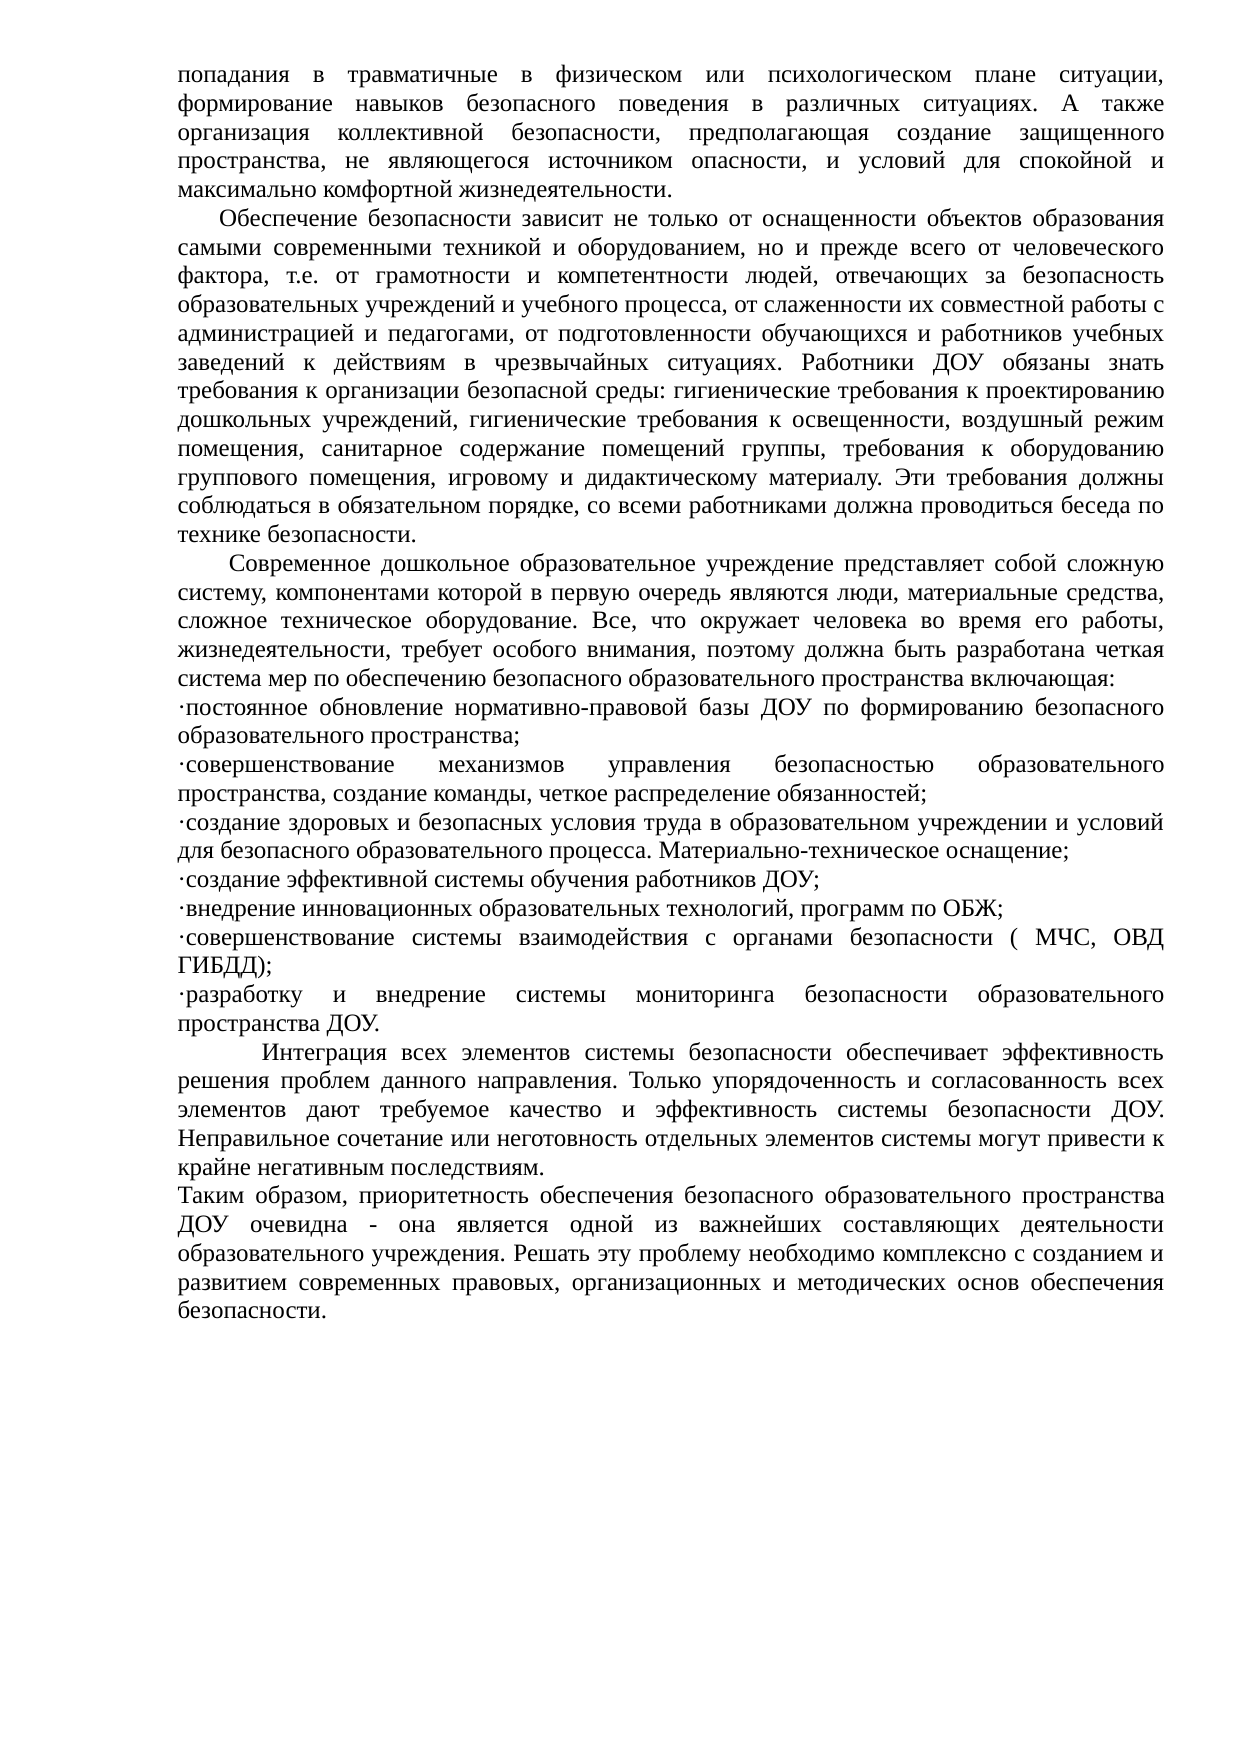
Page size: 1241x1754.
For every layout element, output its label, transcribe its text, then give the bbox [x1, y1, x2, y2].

text Интеграция всех элементов системы безопасности обеспечивает эффективность решения проблем данного направления. Только упорядоченность и согласованность всех элементов дают требуемое качество и эффективность системы безопасности ДОУ. Неправильное сочетание или неготовность отдельных элементов системы могут привести к крайне негативным последствиям. [177, 1037, 1165, 1180]
text ·создание здоровых и безопасных условия труда в образовательном учреждении и условий для безопасного образовательного процесса. Материально-техническое оснащение; [177, 807, 1165, 864]
text ·совершенствование механизмов управления безопасностью образовательного пространства, создание команды, четкое распределение обязанностей; [177, 749, 1165, 807]
text Обеспечение безопасности зависит не только от оснащенности объектов образования самыми современными техникой и оборудованием, но и прежде всего от человеческого фактора, т.е. от грамотности и компетентности людей, отвечающих за безопасность образовательных учреждений и учебного процесса, от слаженности их совместной работы с администрацией и педагогами, от подготовленности обучающихся и работников учебных заведений к действиям в чрезвычайных ситуациях. Работники ДОУ обязаны знать требования к организации безопасной среды: гигиенические требования к проектированию дошкольных учреждений, гигиенические требования к освещенности, воздушный режим помещения, санитарное содержание помещений группы, требования к оборудованию группового помещения, игровому и дидактическому материалу. Эти требования должны соблюдаться в обязательном порядке, со всеми работниками должна проводиться беседа по технике безопасности. [177, 203, 1165, 548]
text ·внедрение инновационных образовательных технологий, программ по ОБЖ; [177, 893, 1165, 922]
text Современное дошкольное образовательное учреждение представляет собой сложную систему, компонентами которой в первую очередь являются люди, материальные средства, сложное техническое оборудование. Все, что окружает человека во время его работы, жизнедеятельности, требует особого внимания, поэтому должна быть разработана четкая система мер по обеспечению безопасного образовательного пространства включающая: [177, 548, 1165, 692]
text ·совершенствование системы взаимодействия с органами безопасности ( МЧС, ОВД ГИБДД); [177, 922, 1165, 979]
text ·создание эффективной системы обучения работников ДОУ; [177, 864, 1165, 893]
text Таким образом, приоритетность обеспечения безопасного образовательного пространства ДОУ очевидна - она является одной из важнейших составляющих деятельности образовательного учреждения. Решать эту проблему необходимо комплексно с созданием и развитием современных правовых, организационных и методических основ обеспечения безопасности. [177, 1180, 1165, 1324]
text попадания в травматичные в физическом или психологическом плане ситуации, формирование навыков безопасного поведения в различных ситуациях. А также организация коллективной безопасности, предполагающая создание защищенного пространства, не являющегося источником опасности, и условий для спокойной и максимально комфортной жизнедеятельности. [177, 59, 1165, 203]
text ·разработку и внедрение системы мониторинга безопасности образовательного пространства ДОУ. [177, 979, 1165, 1037]
text ·постоянное обновление нормативно-правовой базы ДОУ по формированию безопасного образовательного пространства; [177, 692, 1165, 749]
